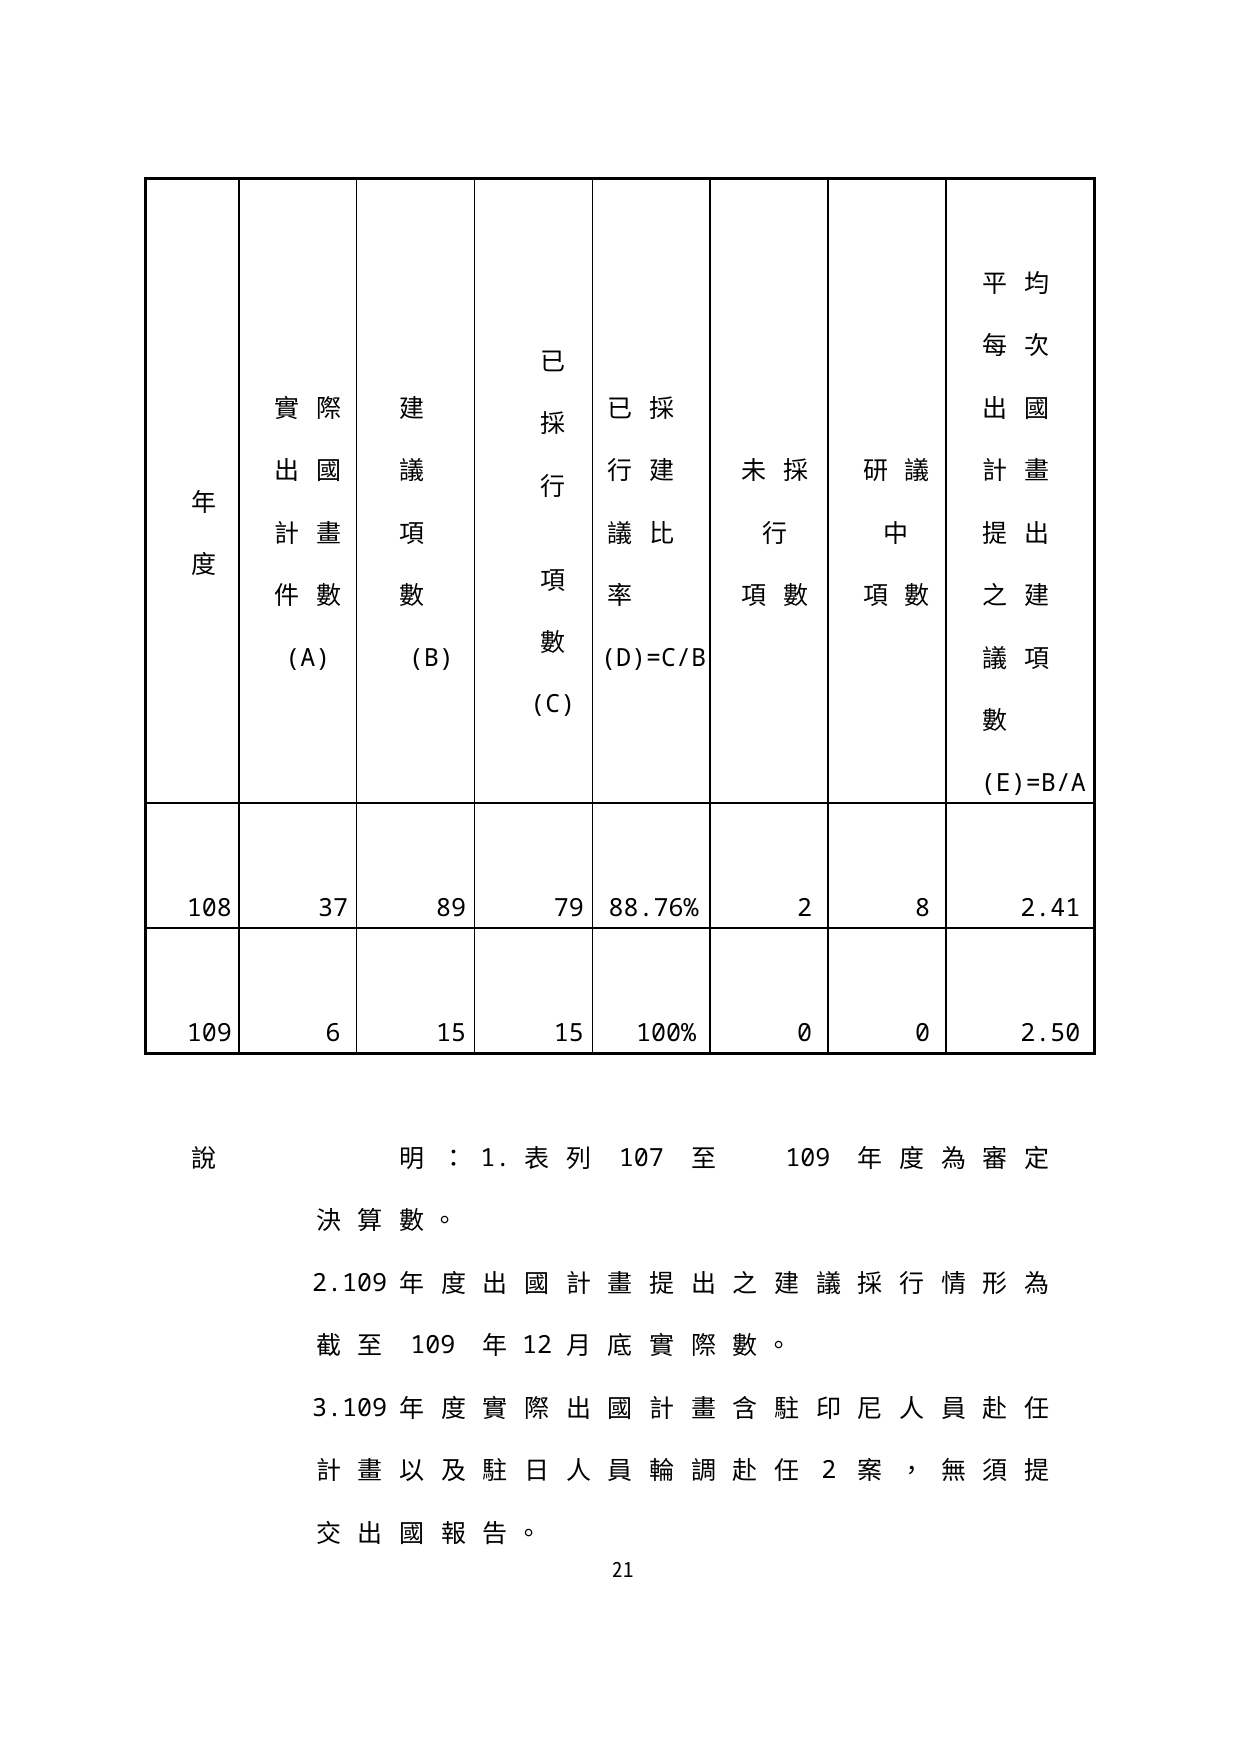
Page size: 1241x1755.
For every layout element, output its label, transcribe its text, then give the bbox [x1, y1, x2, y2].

table_header 實際出國計畫件數(A) [240, 180, 356, 802]
table_cell 15 [357, 929, 474, 1052]
table_header 年度 [147, 180, 238, 802]
table_cell 6 [240, 929, 356, 1052]
table_cell 8 [829, 804, 945, 927]
text 3.109年度實際出國計畫含駐印尼人員赴任計畫以及駐日人員輪調赴任2案，無須提交出國報告。 [273, 1365, 1084, 1552]
table_cell 109 [147, 929, 238, 1052]
table_header 已採行 項數(C) [475, 180, 592, 802]
table_cell 15 [475, 929, 592, 1052]
table_cell 89 [357, 804, 474, 927]
table_cell 2.41 [947, 804, 1093, 927]
table_cell 108 [147, 804, 238, 927]
table_cell 2.50 [947, 929, 1093, 1052]
table_cell 37 [240, 804, 356, 927]
table_header 未採行 項數 [711, 180, 827, 802]
table_header 已採行建議比率(D)=C/B [593, 180, 709, 802]
table_cell 88.76% [593, 804, 709, 927]
table_cell 79 [475, 804, 592, 927]
table_cell 2 [711, 804, 827, 927]
text 2.109年度出國計畫提出之建議採行情形為截至109年12月底實際數。 [273, 1240, 1093, 1365]
text 說 明：1.表列107至 109年度為審定決算數。 [149, 1115, 1089, 1240]
table_cell 100% [593, 929, 709, 1052]
table_header 研議中 項數 [829, 180, 945, 802]
table_cell 0 [829, 929, 945, 1052]
table_header 建議項數(B) [357, 180, 474, 802]
table_header 平均每次出國計畫提出之建議項數(E)=B/A [947, 180, 1093, 802]
table_cell 0 [711, 929, 827, 1052]
